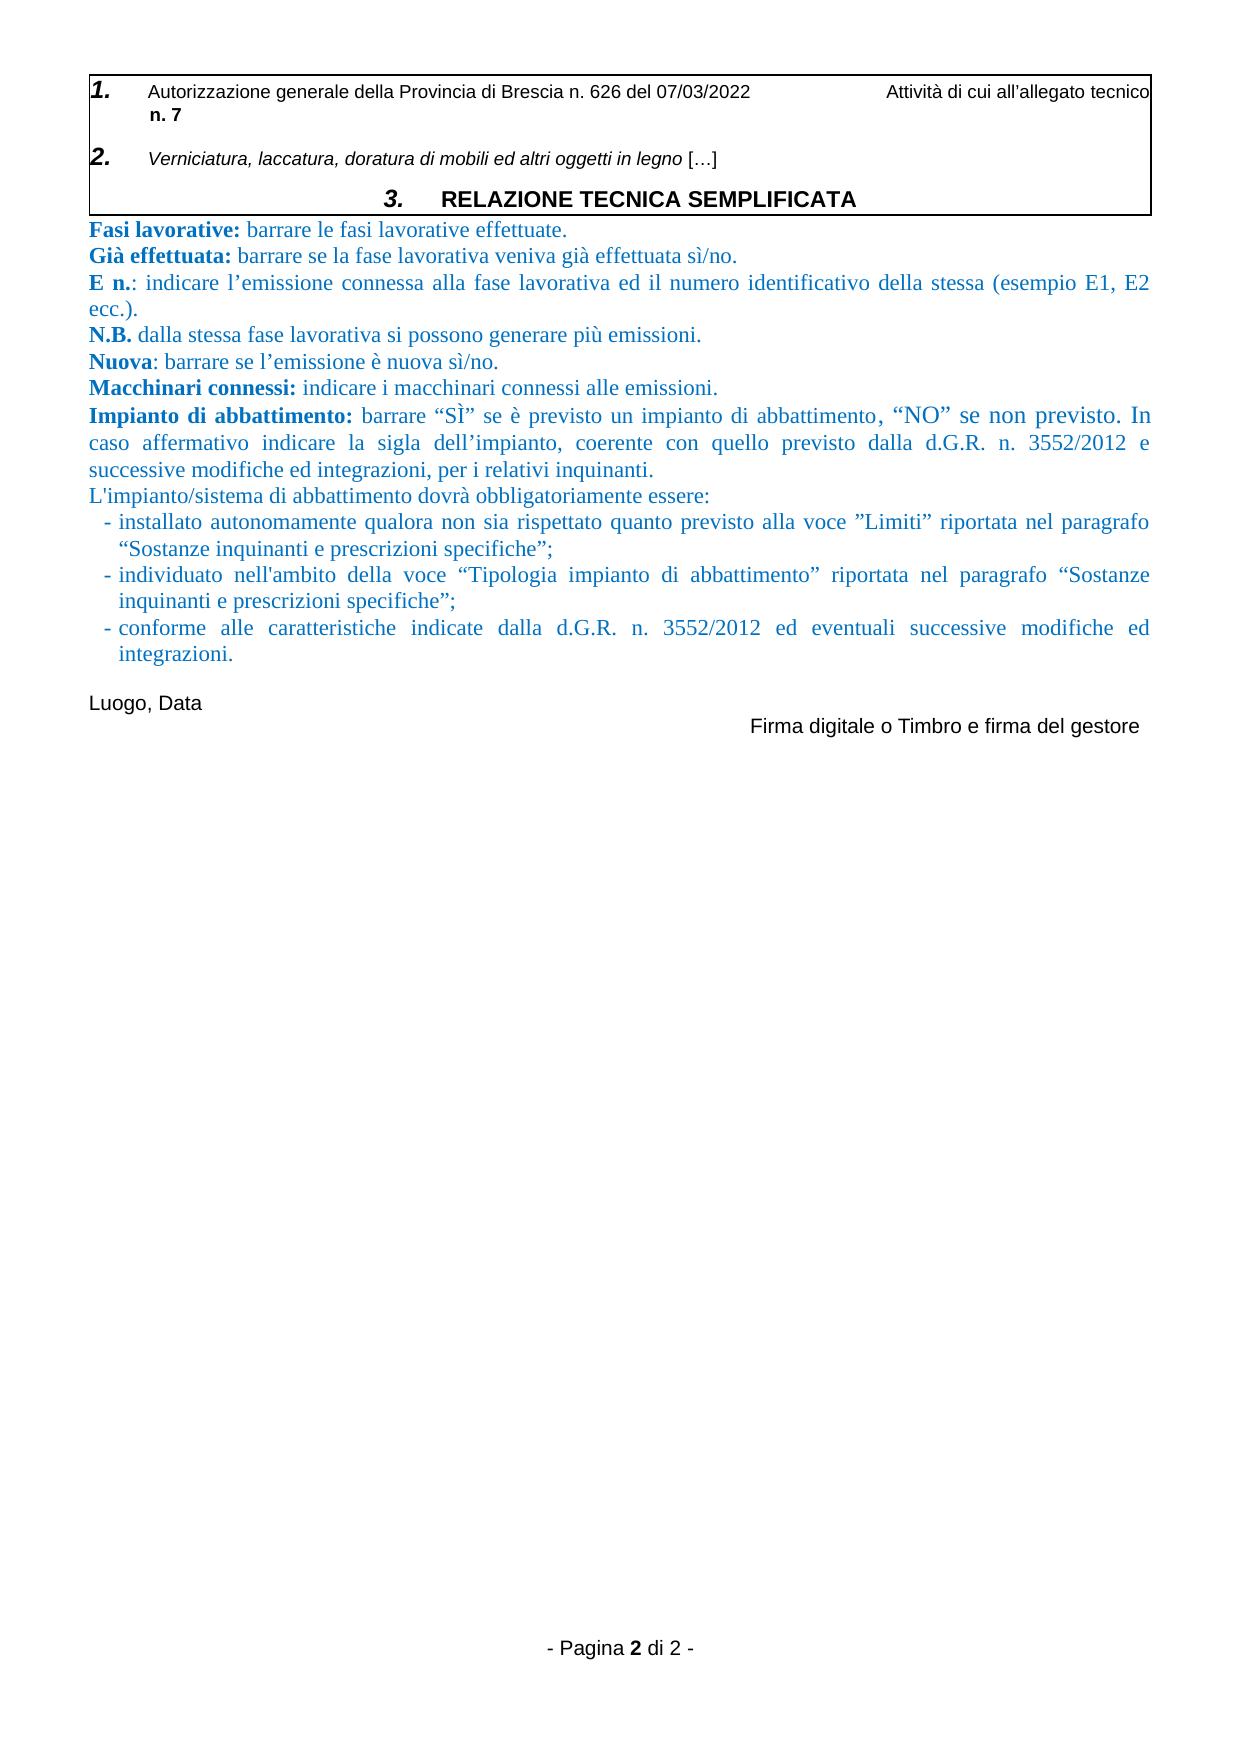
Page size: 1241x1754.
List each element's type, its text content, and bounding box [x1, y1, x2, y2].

text Impianto di abbattimento: barrare “SÌ” se è previsto un impianto di abbattimento, “NO” se non previsto. In caso affermativo indicare la sigla dell’impianto, coerente con quello previsto dalla d.G.R. n. 3552/2012 e successive modifiche ed integrazioni, per i relativi inquinanti. [89, 401, 1152, 482]
text Fasi lavorative: barrare le fasi lavorative effettuate. [89, 216, 1152, 242]
text Luogo, Data [89, 690, 1152, 714]
text L'impianto/sistema di abbattimento dovrà obbligatoriamente essere: [89, 482, 1152, 508]
list individuato nell'ambito della voce “Tipologia impianto di abbattimento” riportata nel paragrafo “Sostanze inquinanti e prescrizioni specifiche”; [103, 561, 1152, 614]
list conforme alle caratteristiche indicate dalla d.G.R. n. 3552/2012 ed eventuali successive modifiche ed integrazioni. [103, 614, 1152, 666]
text Firma digitale o Timbro e firma del gestore [738, 714, 1152, 738]
text E n.: indicare l’emissione connessa alla fase lavorativa ed il numero identificativo della stessa (esempio E1, E2 ecc.). [89, 269, 1152, 321]
text Nuova: barrare se l’emissione è nuova sì/no. [89, 348, 1152, 374]
list installato autonomamente qualora non sia rispettato quanto previsto alla voce ”Limiti” riportata nel paragrafo “Sostanze inquinanti e prescrizioni specifiche”; [103, 508, 1152, 561]
text N.B. dalla stessa fase lavorativa si possono generare più emissioni. [89, 321, 1152, 348]
text Macchinari connessi: indicare i macchinari connessi alle emissioni. [89, 374, 1152, 401]
text Già effettuata: barrare se la fase lavorativa veniva già effettuata sì/no. [89, 242, 1152, 269]
